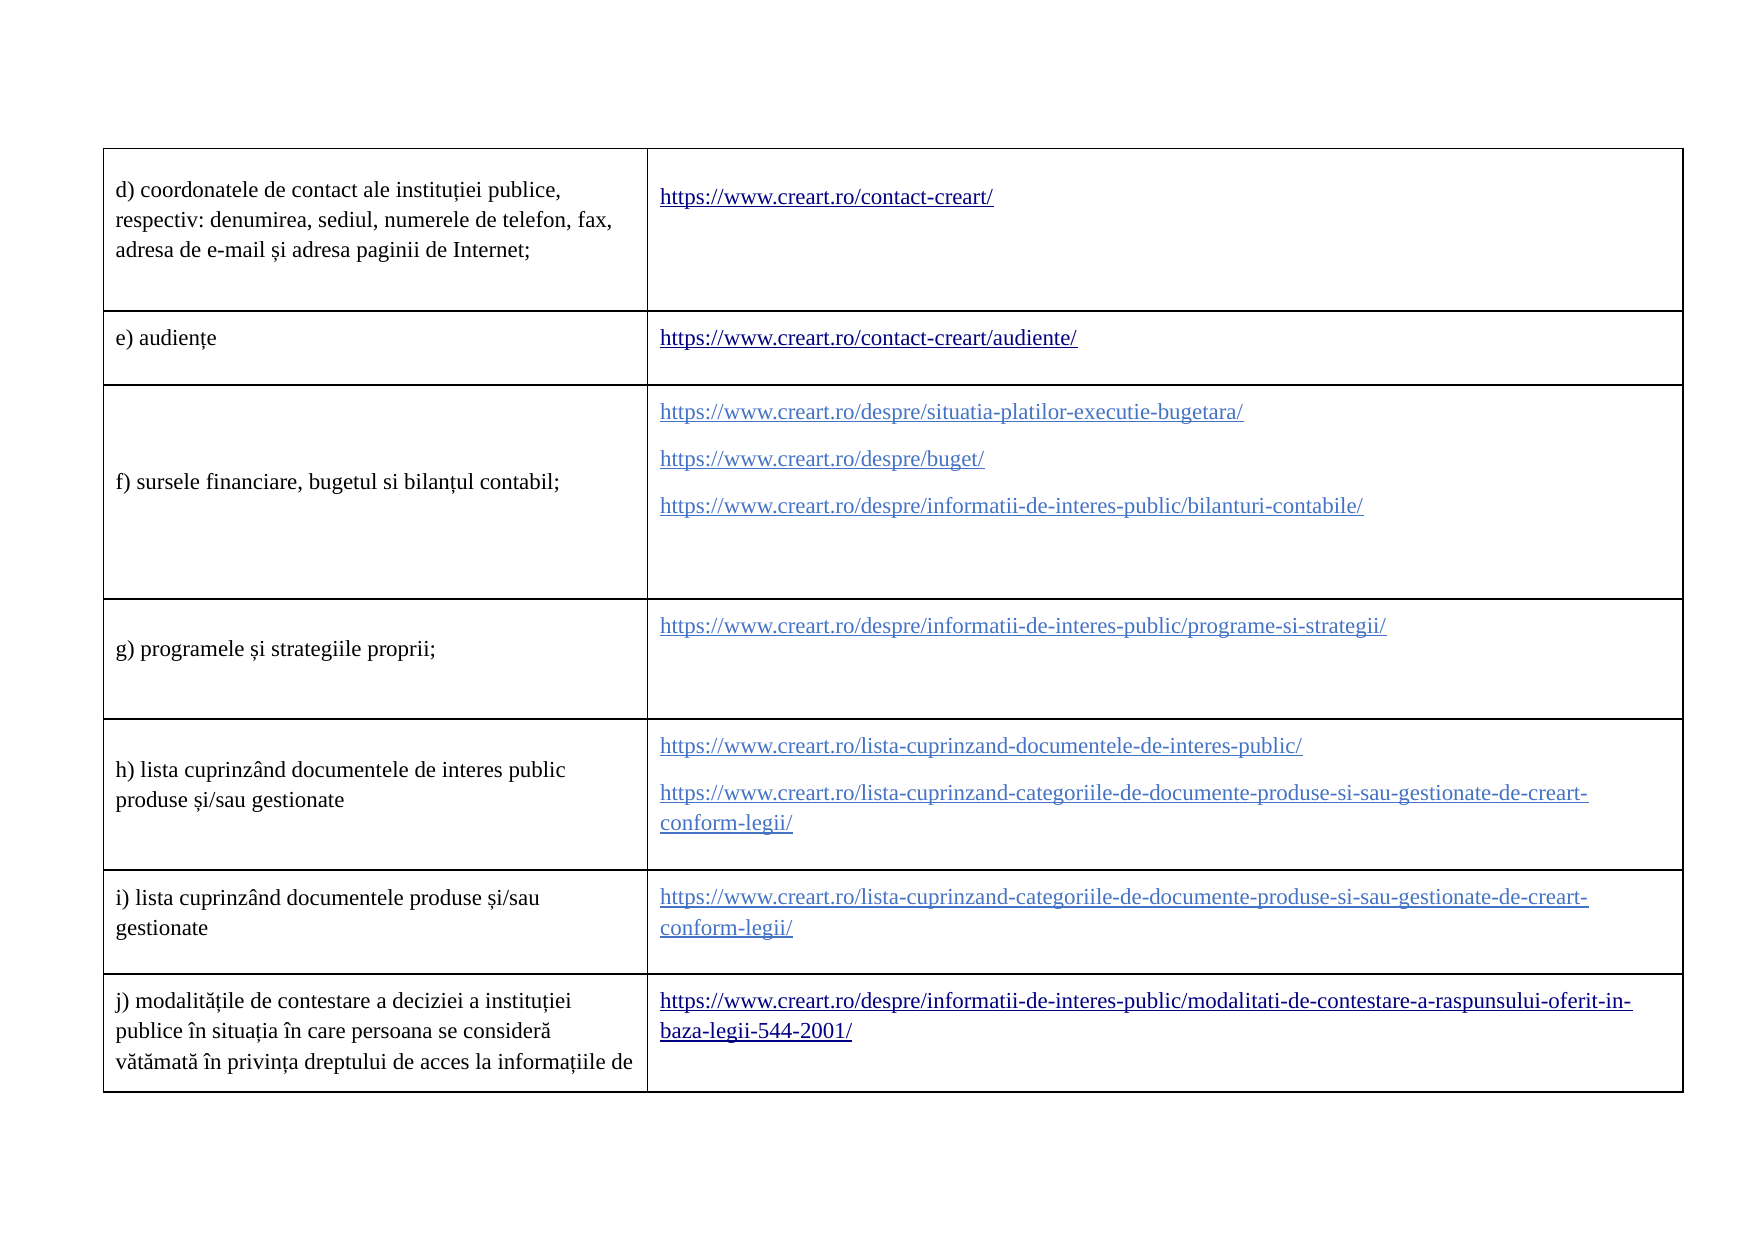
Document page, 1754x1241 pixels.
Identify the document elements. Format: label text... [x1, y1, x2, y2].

table_cell e) audiențe [104, 312, 647, 384]
table_cell d) coordonatele de contact ale instituției publice, respectiv: denumirea, sediul, numerele de telefon, fax, adresa de e-mail și adresa paginii de Internet; [104, 149, 647, 310]
table_cell https://www.creart.ro/contact-creart/audiente/ [648, 312, 1682, 384]
table_cell f) sursele financiare, bugetul si bilanțul contabil; [104, 386, 647, 598]
table_cell https://www.creart.ro/despre/informatii-de-interes-public/programe-si-strategii/ [648, 600, 1682, 718]
table_cell https://www.creart.ro/despre/situatia-platilor-executie-bugetara/ https://www.creart.ro/despre/buget/ https://www.creart.ro/despre/informatii-de-interes-public/bilanturi-contabile/ [648, 386, 1682, 598]
table_cell https://www.creart.ro/despre/informatii-de-interes-public/modalitati-de-contestare-a-raspunsului-oferit-in-baza-legii-544-2001/ [648, 975, 1682, 1091]
table_cell https://www.creart.ro/lista-cuprinzand-documentele-de-interes-public/ https://www.creart.ro/lista-cuprinzand-categoriile-de-documente-produse-si-sau-gestionate-de-creart-conform-legii/ [648, 720, 1682, 869]
table_cell i) lista cuprinzând documentele produse și/sau gestionate [104, 871, 647, 973]
table_cell h) lista cuprinzând documentele de interes public produse și/sau gestionate [104, 720, 647, 869]
table_cell g) programele și strategiile proprii; [104, 600, 647, 718]
table_cell j) modalitățile de contestare a deciziei a instituției publice în situația în care persoana se consideră vătămată în privința dreptului de acces la informațiile de [104, 975, 647, 1091]
table_cell https://www.creart.ro/lista-cuprinzand-categoriile-de-documente-produse-si-sau-gestionate-de-creart-conform-legii/ [648, 871, 1682, 973]
table_cell https://www.creart.ro/contact-creart/ [648, 149, 1682, 310]
